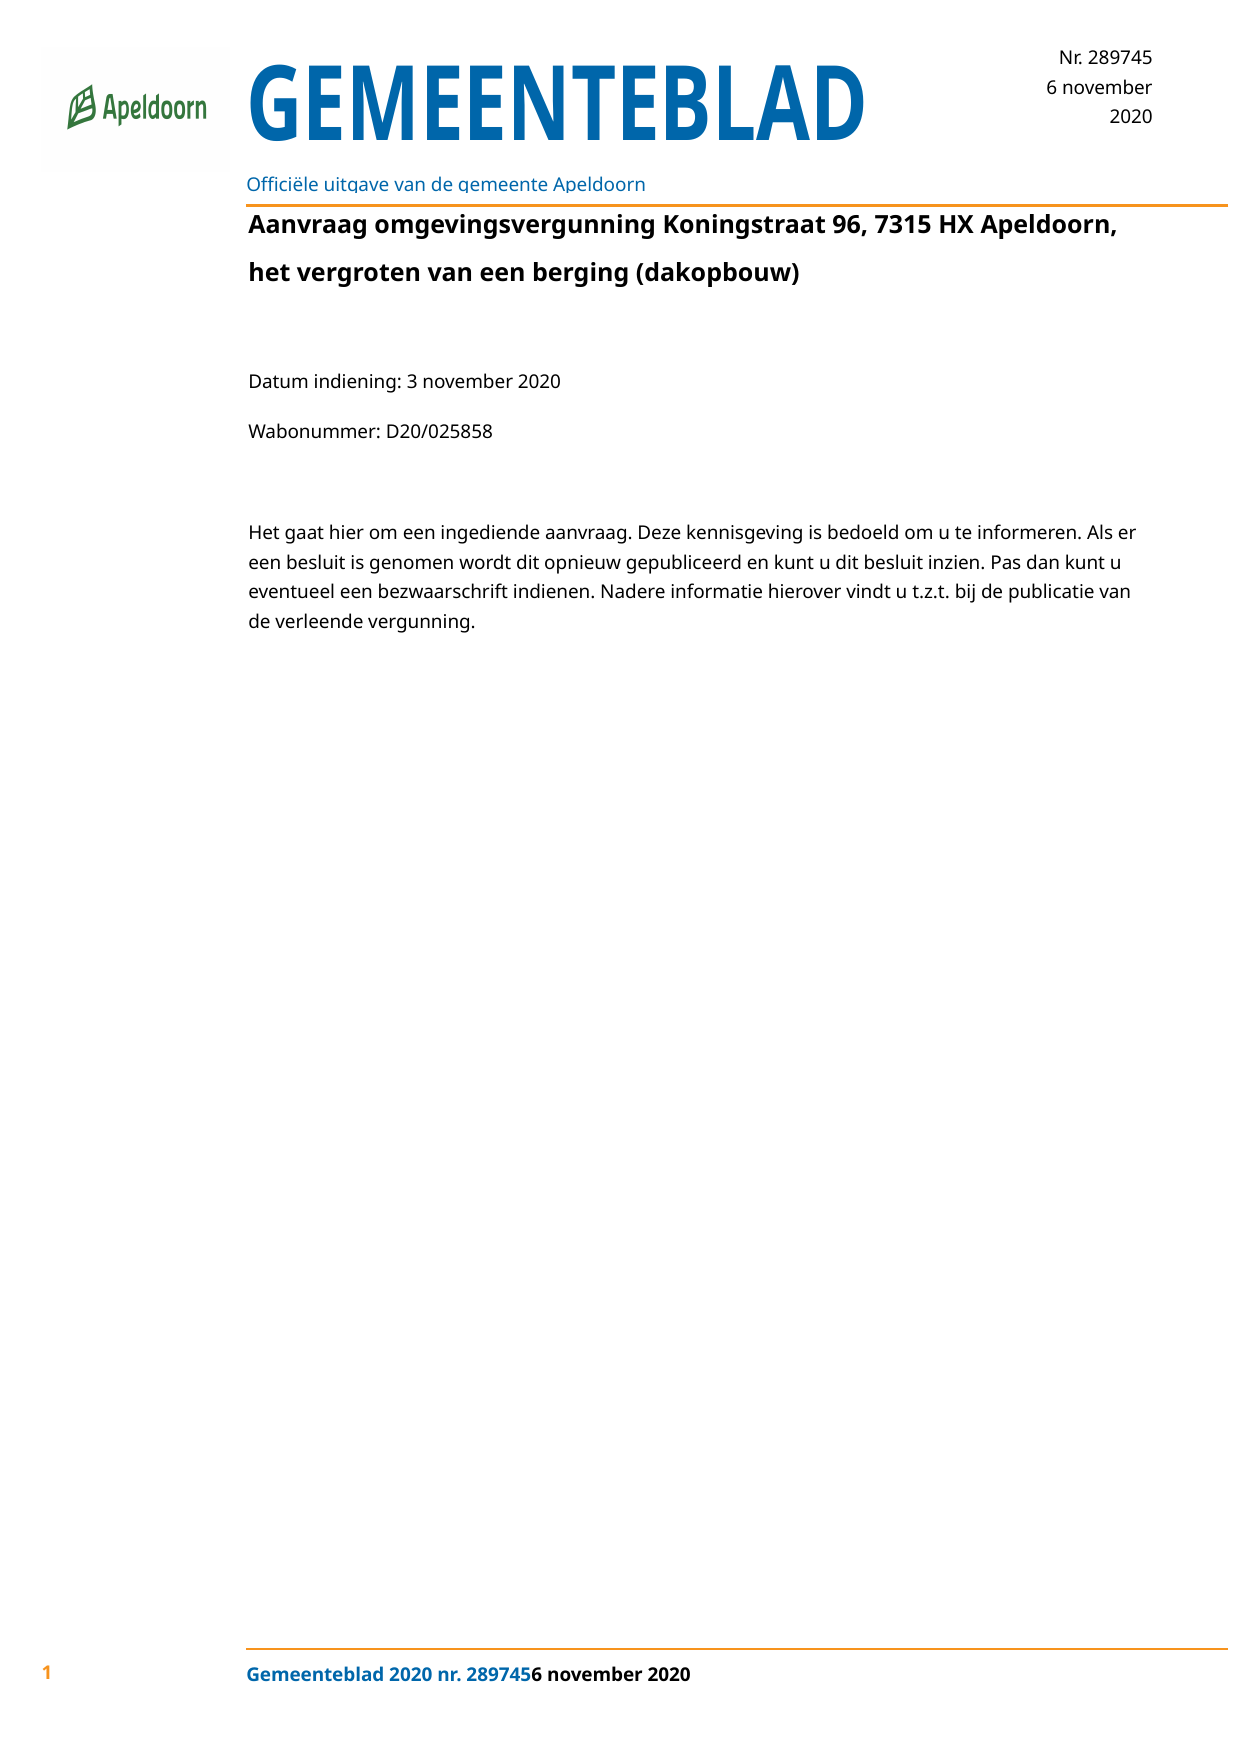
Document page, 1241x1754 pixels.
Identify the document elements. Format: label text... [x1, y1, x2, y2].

picture [41, 47, 231, 172]
text Het gaat hier om een ingediende aanvraag. Deze kennisgeving is bedoeld om u te informeren. Als er een besluit is genomen wordt dit opnieuw gepubliceerd en kunt u dit besluit inzien. Pas dan kunt u eventueel een bezwaarschrift indienen. Nadere informatie hierover vindt u t.z.t. bij de publicatie van de verleende vergunning. [248, 519, 1152, 634]
text Aanvraag omgevingsvergunning Koningstraat 96, 7315 HX Apeldoorn, het vergroten van een berging (dakopbouw) [248, 207, 1152, 288]
text Wabonummer: D20/025858 [248, 419, 1152, 444]
text Datum indiening: 3 november 2020 [248, 368, 1152, 394]
